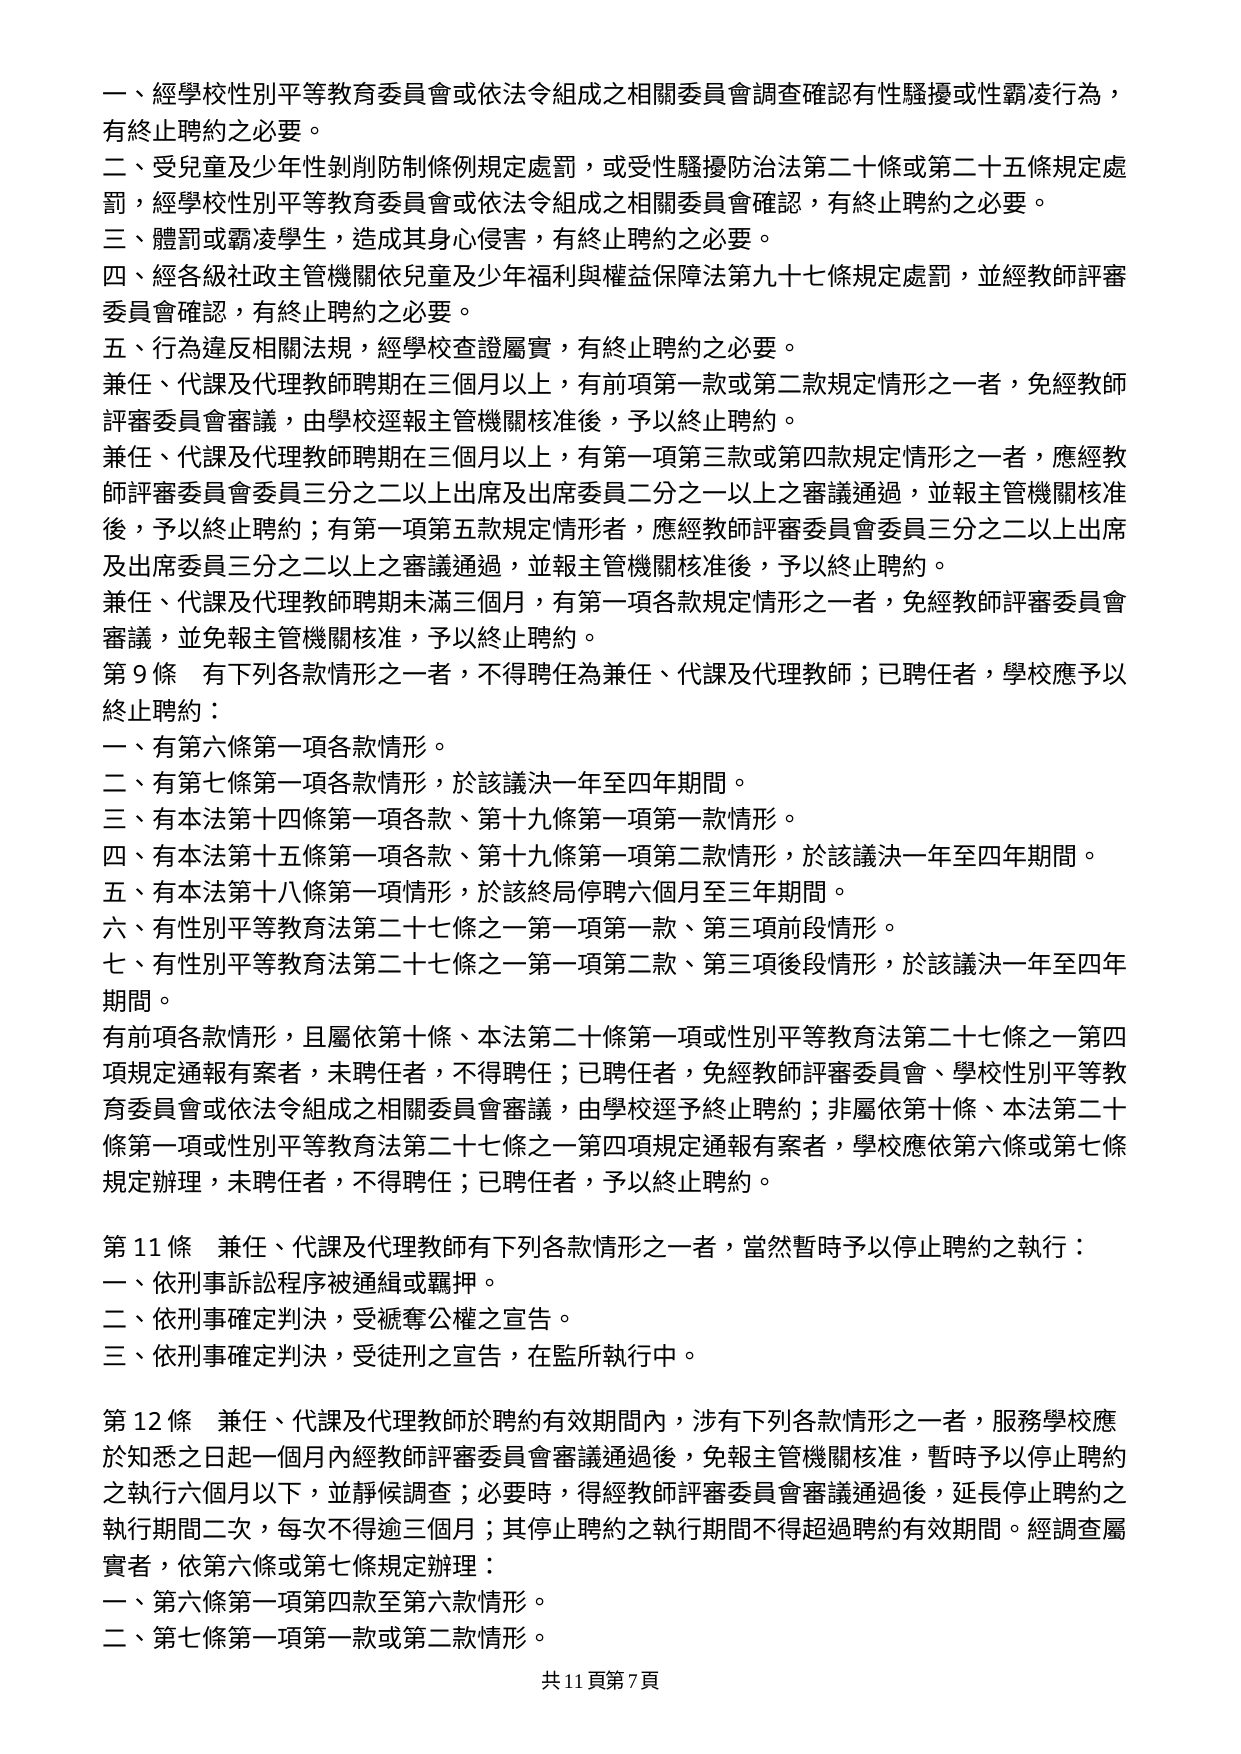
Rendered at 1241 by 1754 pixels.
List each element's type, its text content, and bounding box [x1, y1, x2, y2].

text 一、經學校性別平等教育委員會或依法令組成之相關委員會調查確認有性騷擾或性霸凌行為，有終止聘約之必要。 [102, 75, 1136, 147]
text 一、依刑事訴訟程序被通緝或羈押。 [102, 1264, 1136, 1300]
text 第12條 兼任、代課及代理教師於聘約有效期間內，涉有下列各款情形之一者，服務學校應於知悉之日起一個月內經教師評審委員會審議通過後，免報主管機關核准，暫時予以停止聘約之執行六個月以下，並靜候調查；必要時，得經教師評審委員會審議通過後，延長停止聘約之執行期間二次，每次不得逾三個月；其停止聘約之執行期間不得超過聘約有效期間。經調查屬實者，依第六條或第七條規定辦理： [102, 1401, 1136, 1582]
text 二、第七條第一項第一款或第二款情形。 [102, 1619, 1136, 1655]
text 四、經各級社政主管機關依兒童及少年福利與權益保障法第九十七條規定處罰，並經教師評審委員會確認，有終止聘約之必要。 [102, 256, 1136, 329]
text 二、受兒童及少年性剝削防制條例規定處罰，或受性騷擾防治法第二十條或第二十五條規定處罰，經學校性別平等教育委員會或依法令組成之相關委員會確認，有終止聘約之必要。 [102, 147, 1136, 220]
text 第9條 有下列各款情形之一者，不得聘任為兼任、代課及代理教師；已聘任者，學校應予以終止聘約： [102, 655, 1136, 727]
text 三、體罰或霸凌學生，造成其身心侵害，有終止聘約之必要。 [102, 220, 1136, 256]
text 五、行為違反相關法規，經學校查證屬實，有終止聘約之必要。 [102, 329, 1136, 365]
text 三、依刑事確定判決，受徒刑之宣告，在監所執行中。 [102, 1336, 1136, 1372]
text 四、有本法第十五條第一項各款、第十九條第一項第二款情形，於該議決一年至四年期間。 [102, 836, 1136, 872]
text 兼任、代課及代理教師聘期未滿三個月，有第一項各款規定情形之一者，免經教師評審委員會審議，並免報主管機關核准，予以終止聘約。 [102, 582, 1136, 655]
text 五、有本法第十八條第一項情形，於該終局停聘六個月至三年期間。 [102, 872, 1136, 909]
text 三、有本法第十四條第一項各款、第十九條第一項第一款情形。 [102, 800, 1136, 836]
text 第11條 兼任、代課及代理教師有下列各款情形之一者，當然暫時予以停止聘約之執行： [102, 1227, 1136, 1264]
text 六、有性別平等教育法第二十七條之一第一項第一款、第三項前段情形。 [102, 909, 1136, 945]
text 一、第六條第一項第四款至第六款情形。 [102, 1582, 1136, 1619]
text 兼任、代課及代理教師聘期在三個月以上，有前項第一款或第二款規定情形之一者，免經教師評審委員會審議，由學校逕報主管機關核准後，予以終止聘約。 [102, 365, 1136, 437]
text 二、有第七條第一項各款情形，於該議決一年至四年期間。 [102, 764, 1136, 800]
text 二、依刑事確定判決，受褫奪公權之宣告。 [102, 1300, 1136, 1336]
text 七、有性別平等教育法第二十七條之一第一項第二款、第三項後段情形，於該議決一年至四年期間。 [102, 945, 1136, 1017]
text 有前項各款情形，且屬依第十條、本法第二十條第一項或性別平等教育法第二十七條之一第四項規定通報有案者，未聘任者，不得聘任；已聘任者，免經教師評審委員會、學校性別平等教育委員會或依法令組成之相關委員會審議，由學校逕予終止聘約；非屬依第十條、本法第二十條第一項或性別平等教育法第二十七條之一第四項規定通報有案者，學校應依第六條或第七條規定辦理，未聘任者，不得聘任；已聘任者，予以終止聘約。 [102, 1017, 1136, 1199]
text 兼任、代課及代理教師聘期在三個月以上，有第一項第三款或第四款規定情形之一者，應經教師評審委員會委員三分之二以上出席及出席委員二分之一以上之審議通過，並報主管機關核准後，予以終止聘約；有第一項第五款規定情形者，應經教師評審委員會委員三分之二以上出席及出席委員三分之二以上之審議通過，並報主管機關核准後，予以終止聘約。 [102, 437, 1136, 582]
text 一、有第六條第一項各款情形。 [102, 727, 1136, 764]
